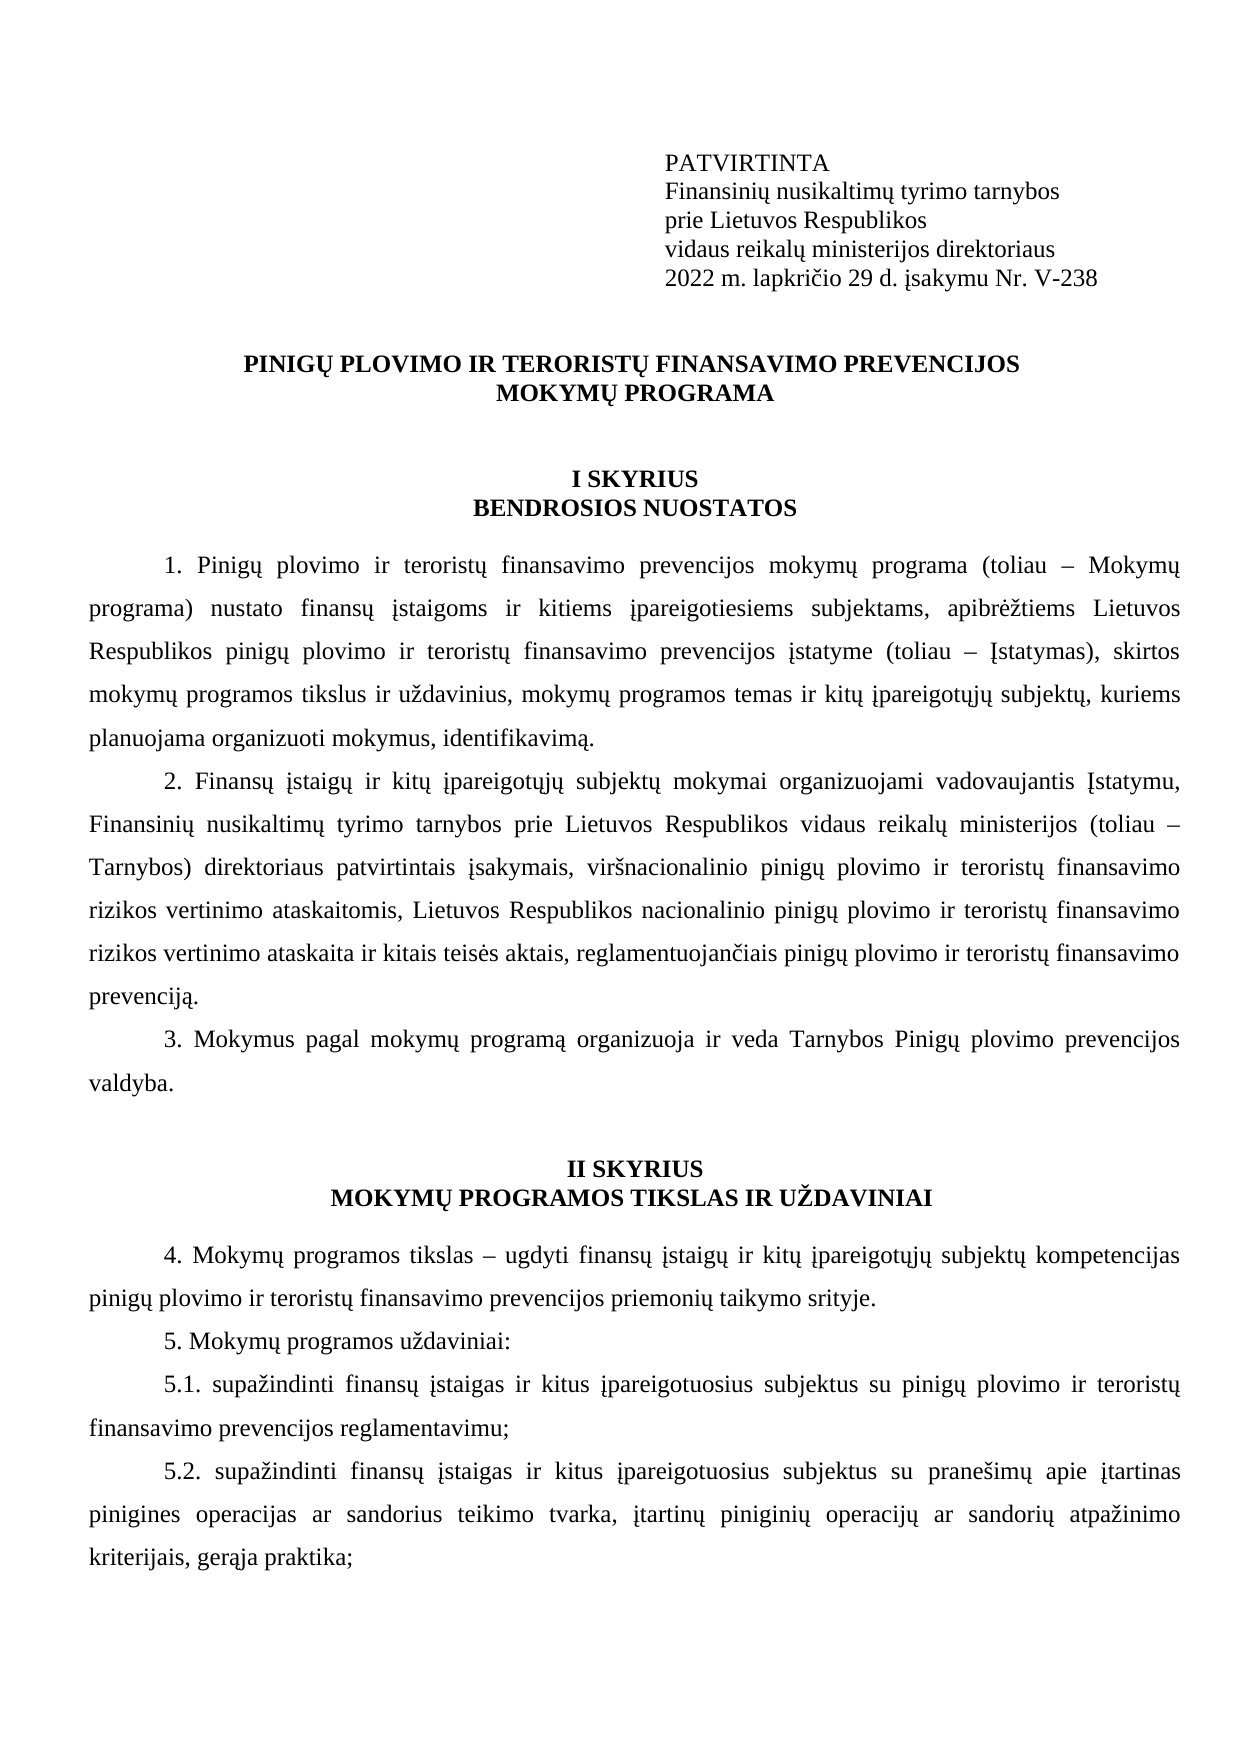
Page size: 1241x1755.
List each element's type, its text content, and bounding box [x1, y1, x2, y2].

text II SKYRIUS [89, 1154, 1181, 1183]
text PATVIRTINTA [664, 148, 1181, 176]
text prie Lietuvos Respublikos [664, 205, 1181, 234]
text 2022 m. lapkričio 29 d. įsakymu Nr. V-238 [664, 263, 1181, 291]
text vidaus reikalų ministerijos direktoriaus [664, 234, 1181, 263]
text 5.1. supažindinti finansų įstaigas ir kitus įpareigotuosius subjektus su pinigų plovimo ir teroristų finansavimo prevencijos reglamentavimu; [89, 1369, 1181, 1441]
text 1. Pinigų plovimo ir teroristų finansavimo prevencijos mokymų programa (toliau – Mokymų programa) nustato finansų įstaigoms ir kitiems įpareigotiesiems subjektams, apibrėžtiems Lietuvos Respublikos pinigų plovimo ir teroristų finansavimo prevencijos įstatyme (toliau – Įstatymas), skirtos mokymų programos tikslus ir uždavinius, mokymų programos temas ir kitų įpareigotųjų subjektų, kuriems planuojama organizuoti mokymus, identifikavimą. [89, 550, 1181, 751]
text 5. Mokymų programos uždaviniai: [89, 1326, 1181, 1355]
text BENDROSIOS NUOSTATOS [89, 493, 1181, 521]
text pinigų plovimo ir teroristų finansavimo prevencijos [89, 349, 1181, 378]
text I SKYRIUS [89, 464, 1181, 493]
text mokymų programa [89, 378, 1181, 406]
text MOKYMŲ PROGRAMOS TIKSLAS IR UŽDAVINIAI [89, 1183, 1181, 1211]
text 5.2. supažindinti finansų įstaigas ir kitus įpareigotuosius subjektus su pranešimų apie įtartinas pinigines operacijas ar sandorius teikimo tvarka, įtartinų piniginių operacijų ar sandorių atpažinimo kriterijais, gerąja praktika; [89, 1456, 1181, 1571]
text Finansinių nusikaltimų tyrimo tarnybos [664, 176, 1181, 205]
text 4. Mokymų programos tikslas – ugdyti finansų įstaigų ir kitų įpareigotųjų subjektų kompetencijas pinigų plovimo ir teroristų finansavimo prevencijos priemonių taikymo srityje. [89, 1240, 1181, 1312]
text 3. Mokymus pagal mokymų programą organizuoja ir veda Tarnybos Pinigų plovimo prevencijos valdyba. [89, 1024, 1181, 1096]
text 2. Finansų įstaigų ir kitų įpareigotųjų subjektų mokymai organizuojami vadovaujantis Įstatymu, Finansinių nusikaltimų tyrimo tarnybos prie Lietuvos Respublikos vidaus reikalų ministerijos (toliau – Tarnybos) direktoriaus patvirtintais įsakymais, viršnacionalinio pinigų plovimo ir teroristų finansavimo rizikos vertinimo ataskaitomis, Lietuvos Respublikos nacionalinio pinigų plovimo ir teroristų finansavimo rizikos vertinimo ataskaita ir kitais teisės aktais, reglamentuojančiais pinigų plovimo ir teroristų finansavimo prevenciją. [89, 766, 1181, 1010]
